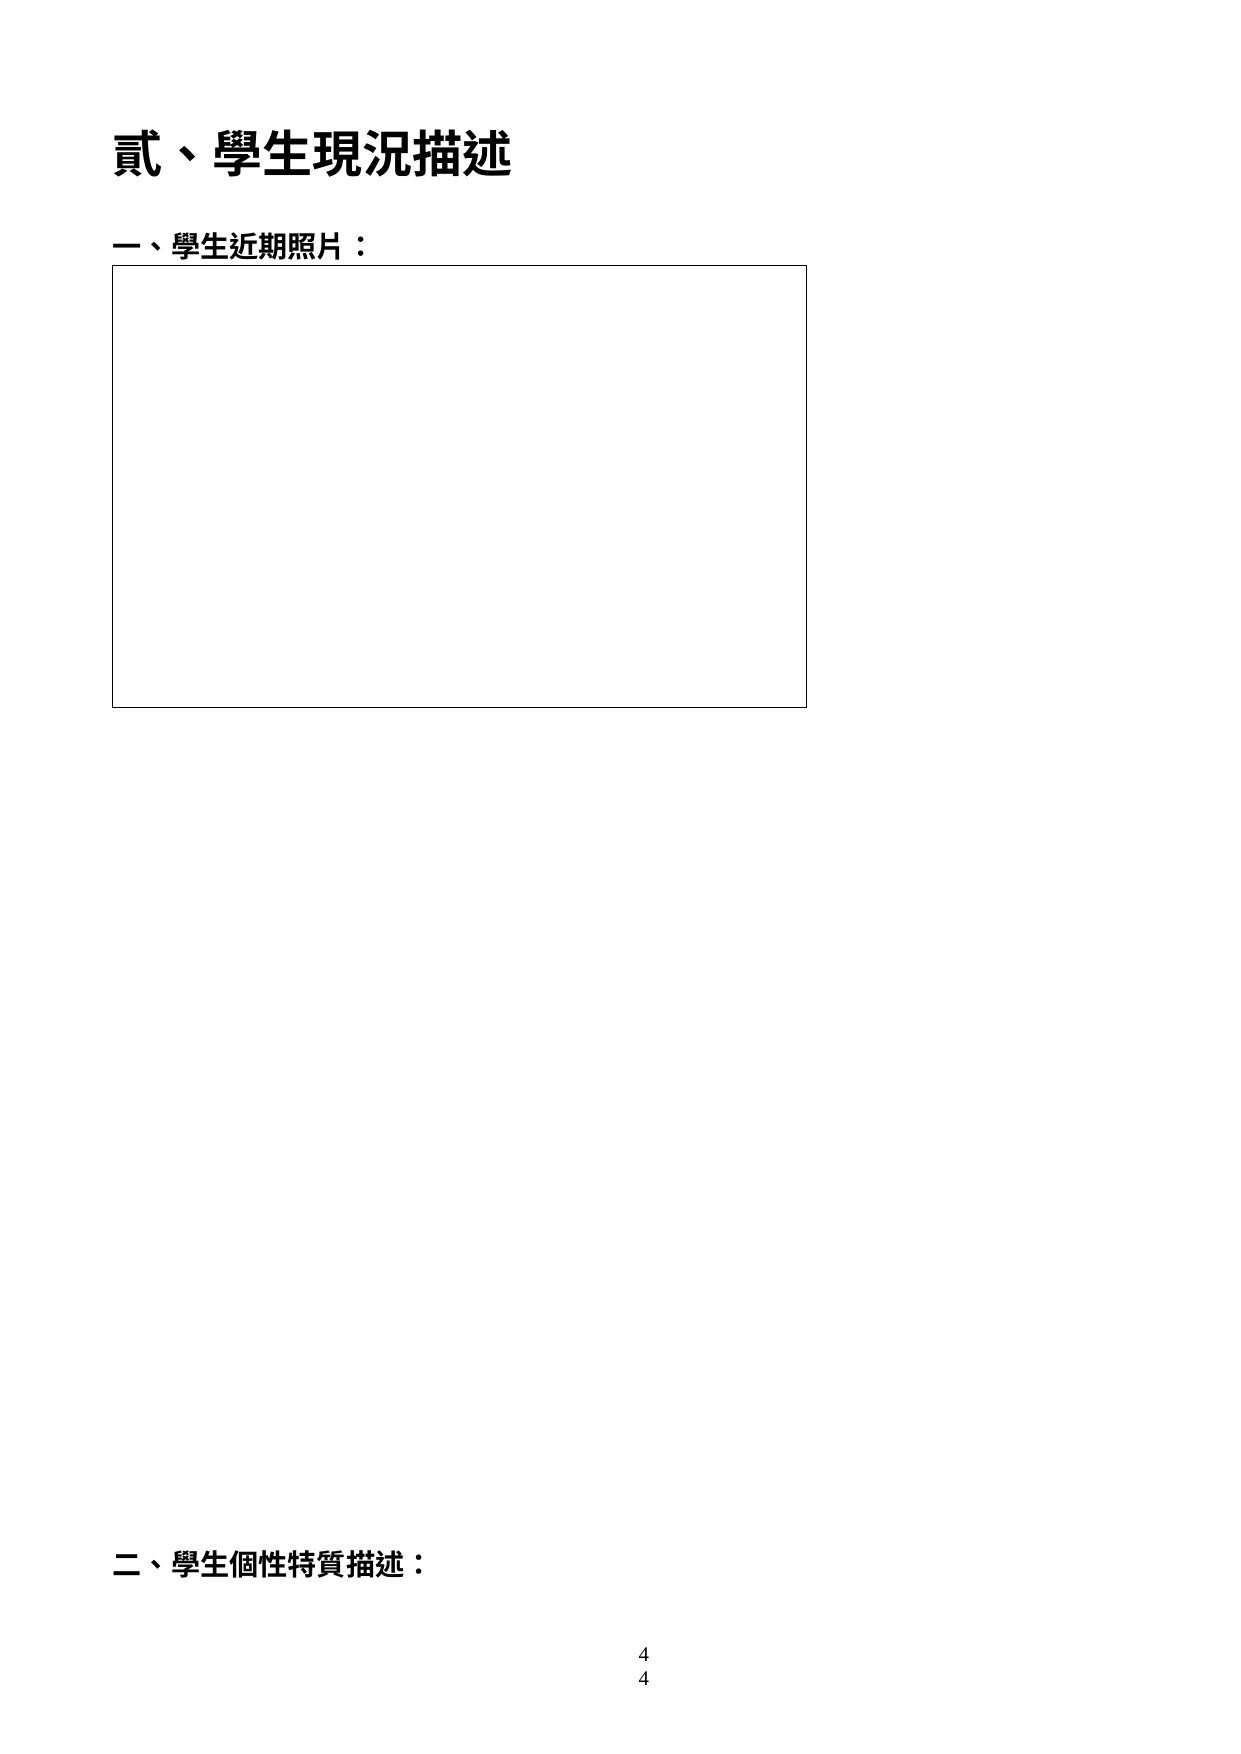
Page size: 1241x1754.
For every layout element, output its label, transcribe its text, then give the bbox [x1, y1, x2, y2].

text 貳、學生現況描述 [112, 78, 1167, 203]
text 二、學生個性特質描述： [112, 1521, 1167, 1583]
table_header [113, 266, 806, 707]
text 一、學生近期照片： [112, 203, 1167, 265]
